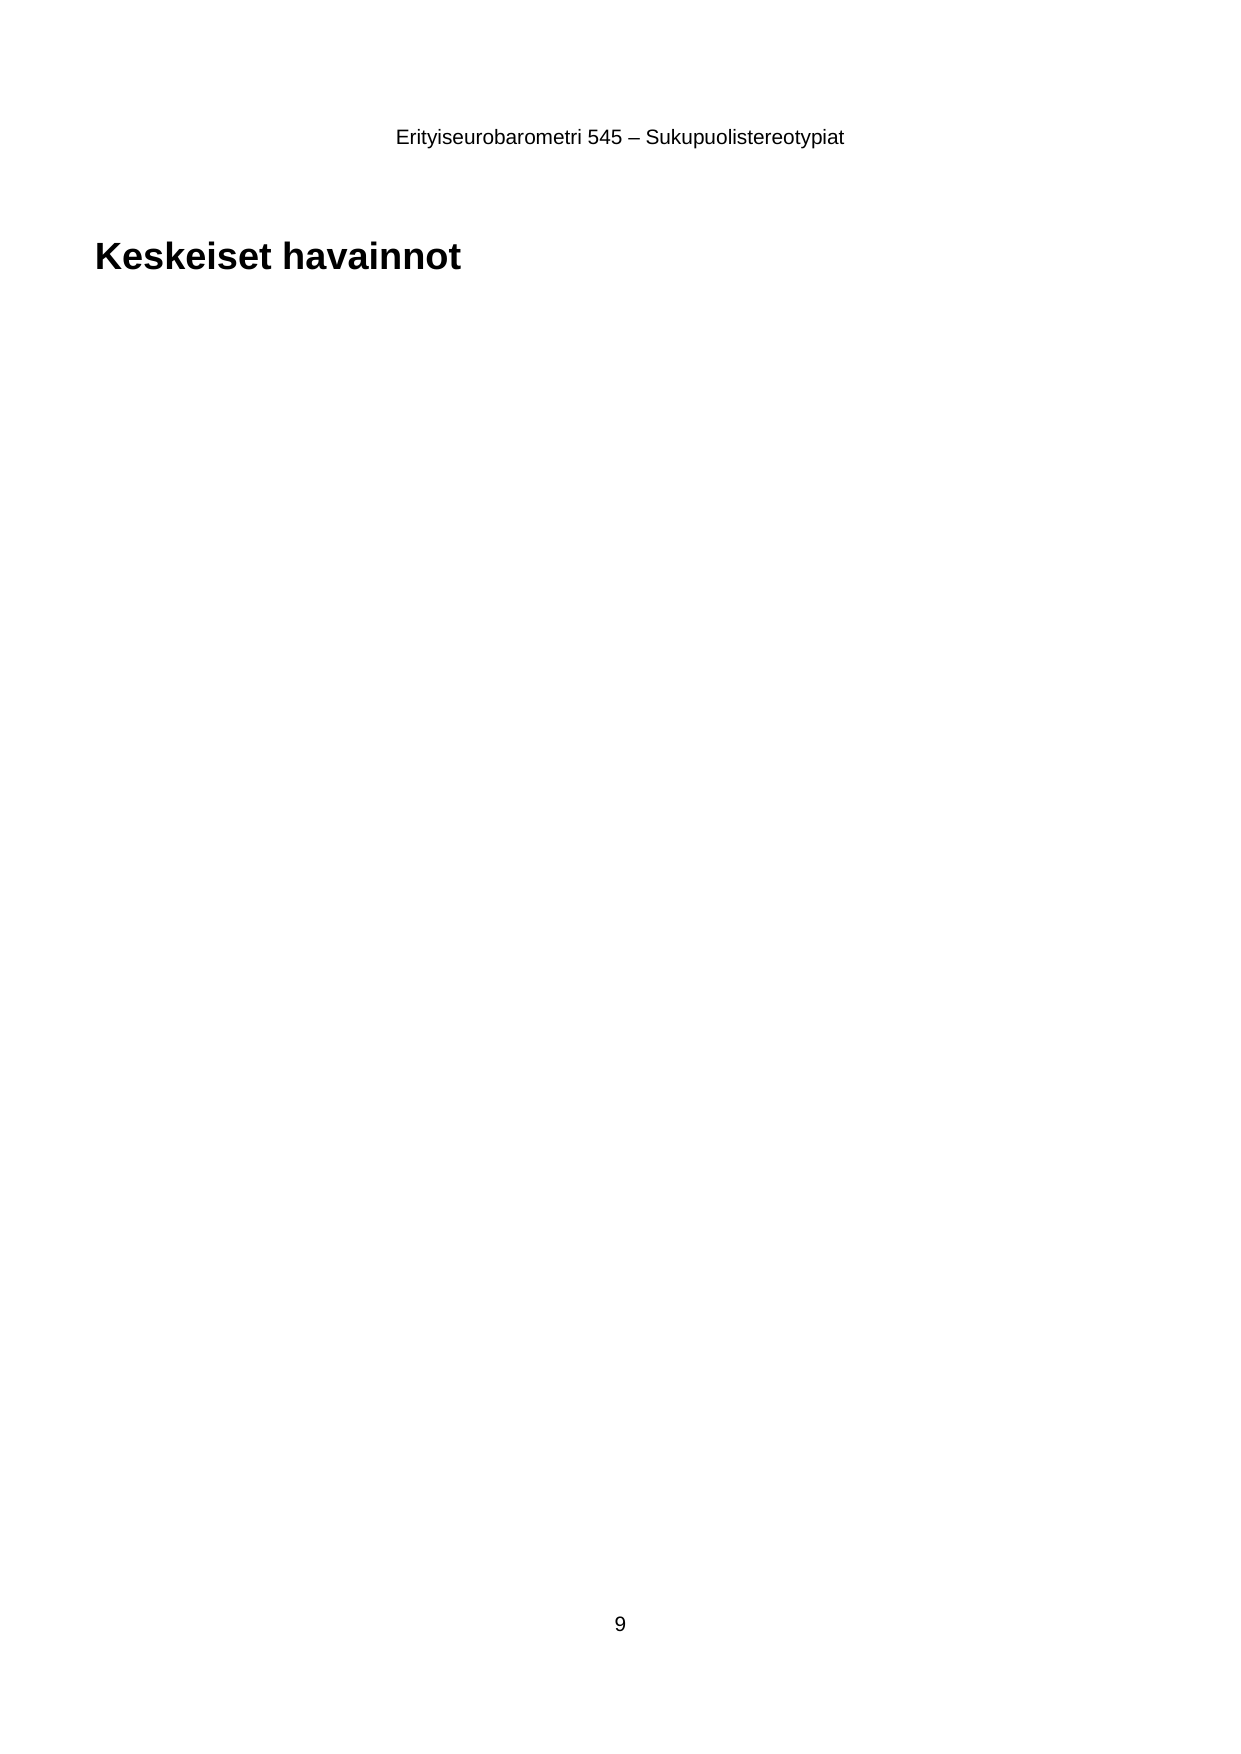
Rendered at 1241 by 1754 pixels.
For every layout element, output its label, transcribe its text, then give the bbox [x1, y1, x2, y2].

subtitle Keskeiset havainnot [94, 233, 1146, 277]
